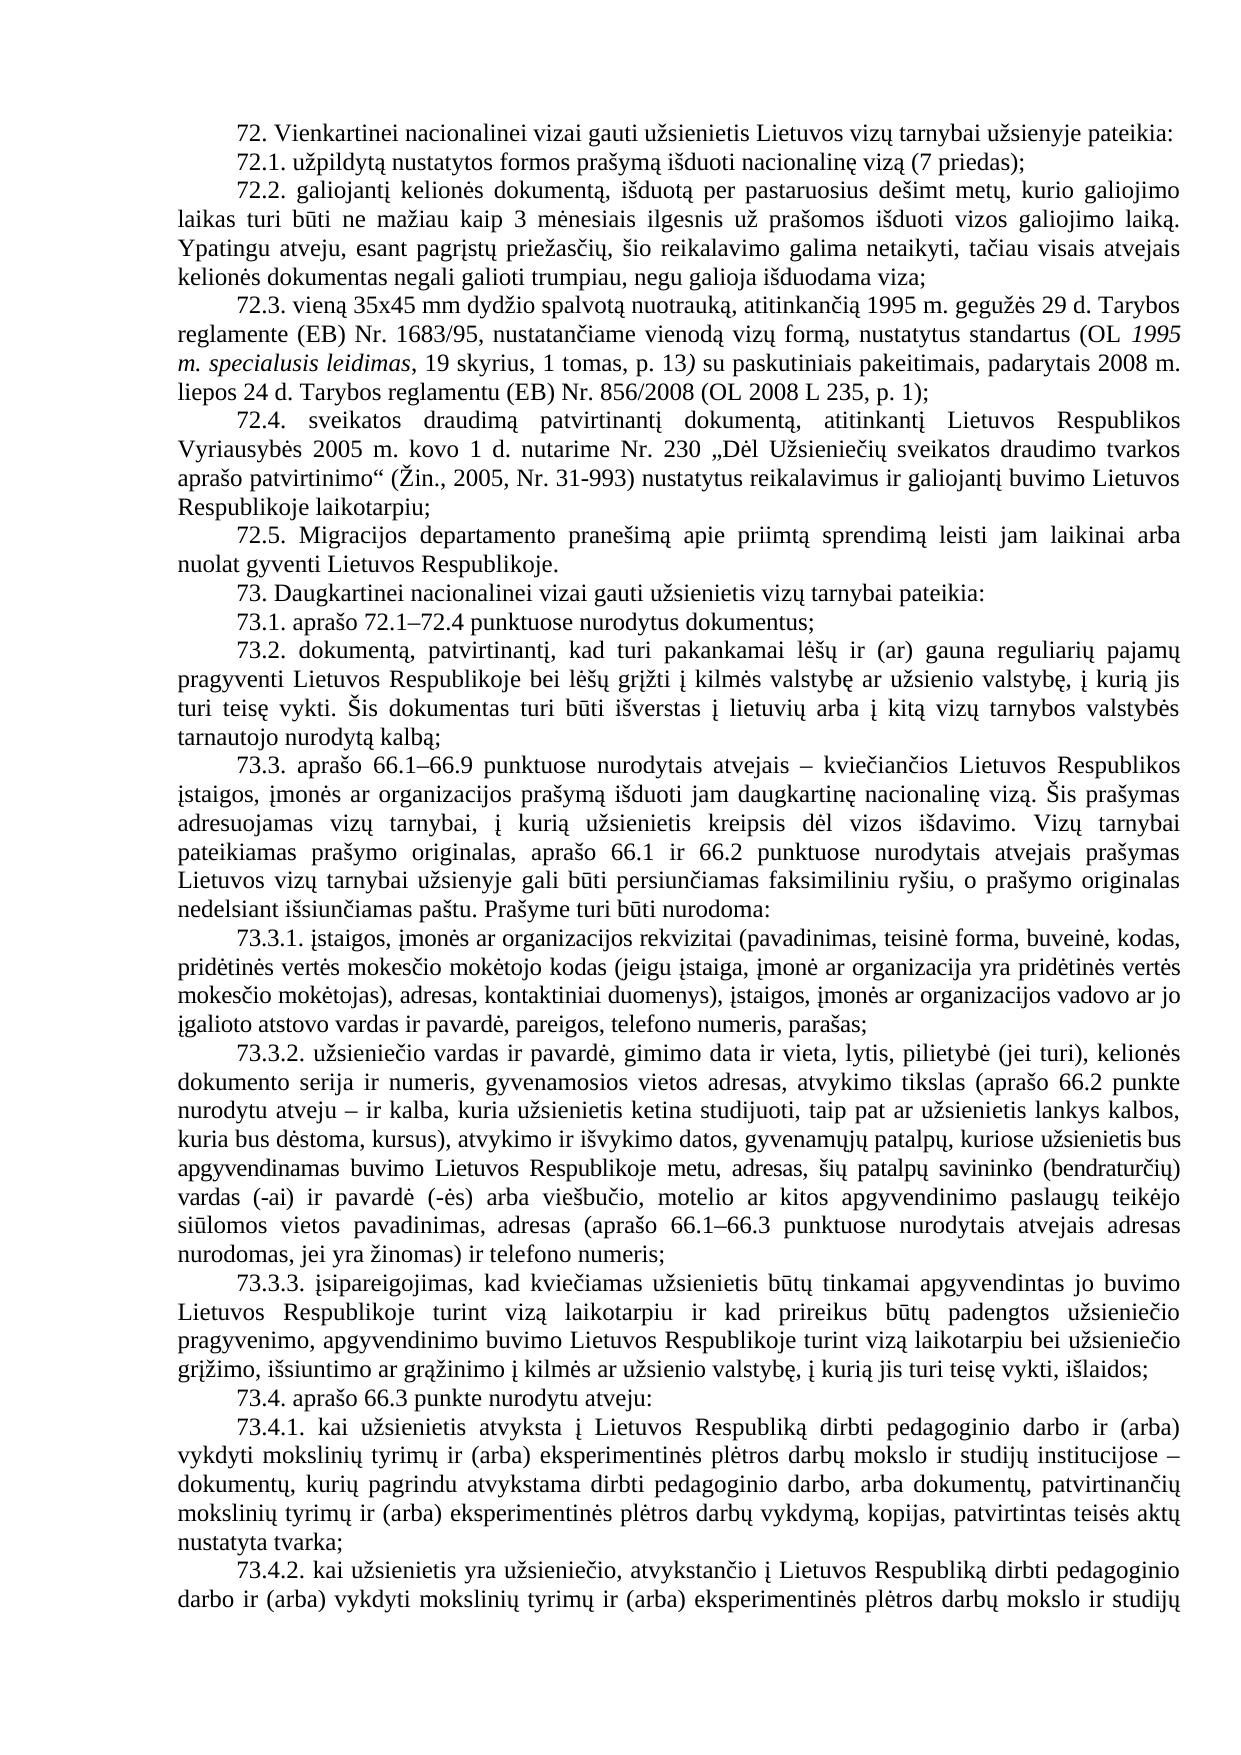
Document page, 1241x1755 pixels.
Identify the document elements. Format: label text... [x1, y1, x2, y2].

text 73.3.1. įstaigos, įmonės ar organizacijos rekvizitai (pavadinimas, teisinė forma, buveinė, kodas, pridėtinės vertės mokesčio mokėtojo kodas (jeigu įstaiga, įmonė ar organizacija yra pridėtinės vertės mokesčio mokėtojas), adresas, kontaktiniai duomenys), įstaigos, įmonės ar organizacijos vadovo ar jo įgalioto atstovo vardas ir pavardė, pareigos, telefono numeris, parašas; [177, 923, 1181, 1038]
text 73.3. aprašo 66.1–66.9 punktuose nurodytais atvejais – kviečiančios Lietuvos Respublikos įstaigos, įmonės ar organizacijos prašymą išduoti jam daugkartinę nacionalinę vizą. Šis prašymas adresuojamas vizų tarnybai, į kurią užsienietis kreipsis dėl vizos išdavimo. Vizų tarnybai pateikiamas prašymo originalas, aprašo 66.1 ir 66.2 punktuose nurodytais atvejais prašymas Lietuvos vizų tarnybai užsienyje gali būti persiunčiamas faksimiliniu ryšiu, o prašymo originalas nedelsiant išsiunčiamas paštu. Prašyme turi būti nurodoma: [177, 751, 1181, 923]
text 72.3. vieną 35x45 mm dydžio spalvotą nuotrauką, atitinkančią 1995 m. gegužės 29 d. Tarybos reglamente (EB) Nr. 1683/95, nustatančiame vienodą vizų formą, nustatytus standartus (OL 1995 m. specialusis leidimas, 19 skyrius, 1 tomas, p. 13) su paskutiniais pakeitimais, padarytais 2008 m. liepos 24 d. Tarybos reglamentu (EB) Nr. 856/2008 (OL 2008 L 235, p. 1); [177, 291, 1181, 406]
text 72.2. galiojantį kelionės dokumentą, išduotą per pastaruosius dešimt metų, kurio galiojimo laikas turi būti ne mažiau kaip 3 mėnesiais ilgesnis už prašomos išduoti vizos galiojimo laiką. Ypatingu atveju, esant pagrįstų priežasčių, šio reikalavimo galima netaikyti, tačiau visais atvejais kelionės dokumentas negali galioti trumpiau, negu galioja išduodama viza; [177, 176, 1181, 291]
text 72.4. sveikatos draudimą patvirtinantį dokumentą, atitinkantį Lietuvos Respublikos Vyriausybės 2005 m. kovo 1 d. nutarime Nr. 230 „Dėl Užsieniečių sveikatos draudimo tvarkos aprašo patvirtinimo“ (Žin., 2005, Nr. 31-993) nustatytus reikalavimus ir galiojantį buvimo Lietuvos Respublikoje laikotarpiu; [177, 406, 1181, 521]
text 73.3.2. užsieniečio vardas ir pavardė, gimimo data ir vieta, lytis, pilietybė (jei turi), kelionės dokumento serija ir numeris, gyvenamosios vietos adresas, atvykimo tikslas (aprašo 66.2 punkte nurodytu atveju – ir kalba, kuria užsienietis ketina studijuoti, taip pat ar užsienietis lankys kalbos, kuria bus dėstoma, kursus), atvykimo ir išvykimo datos, gyvenamųjų patalpų, kuriose užsienietis bus apgyvendinamas buvimo Lietuvos Respublikoje metu, adresas, šių patalpų savininko (bendraturčių) vardas (-ai) ir pavardė (-ės) arba viešbučio, motelio ar kitos apgyvendinimo paslaugų teikėjo siūlomos vietos pavadinimas, adresas (aprašo 66.1–66.3 punktuose nurodytais atvejais adresas nurodomas, jei yra žinomas) ir telefono numeris; [177, 1038, 1181, 1268]
text 73.1. aprašo 72.1–72.4 punktuose nurodytus dokumentus; [177, 607, 1181, 636]
text 72.1. užpildytą nustatytos formos prašymą išduoti nacionalinę vizą (7 priedas); [177, 147, 1181, 176]
text 72.5. Migracijos departamento pranešimą apie priimtą sprendimą leisti jam laikinai arba nuolat gyventi Lietuvos Respublikoje. [177, 521, 1181, 578]
text 73.4.1. kai užsienietis atvyksta į Lietuvos Respubliką dirbti pedagoginio darbo ir (arba) vykdyti mokslinių tyrimų ir (arba) eksperimentinės plėtros darbų mokslo ir studijų institucijose – dokumentų, kurių pagrindu atvykstama dirbti pedagoginio darbo, arba dokumentų, patvirtinančių mokslinių tyrimų ir (arba) eksperimentinės plėtros darbų vykdymą, kopijas, patvirtintas teisės aktų nustatyta tvarka; [177, 1412, 1181, 1556]
text 73. Daugkartinei nacionalinei vizai gauti užsienietis vizų tarnybai pateikia: [177, 578, 1181, 607]
text 72. Vienkartinei nacionalinei vizai gauti užsienietis Lietuvos vizų tarnybai užsienyje pateikia: [177, 118, 1181, 147]
text 73.4.2. kai užsienietis yra užsieniečio, atvykstančio į Lietuvos Respubliką dirbti pedagoginio darbo ir (arba) vykdyti mokslinių tyrimų ir (arba) eksperimentinės plėtros darbų mokslo ir studijų [177, 1556, 1181, 1613]
text 73.3.3. įsipareigojimas, kad kviečiamas užsienietis būtų tinkamai apgyvendintas jo buvimo Lietuvos Respublikoje turint vizą laikotarpiu ir kad prireikus būtų padengtos užsieniečio pragyvenimo, apgyvendinimo buvimo Lietuvos Respublikoje turint vizą laikotarpiu bei užsieniečio grįžimo, išsiuntimo ar grąžinimo į kilmės ar užsienio valstybę, į kurią jis turi teisę vykti, išlaidos; [177, 1268, 1181, 1383]
text 73.2. dokumentą, patvirtinantį, kad turi pakankamai lėšų ir (ar) gauna reguliarių pajamų pragyventi Lietuvos Respublikoje bei lėšų grįžti į kilmės valstybę ar užsienio valstybę, į kurią jis turi teisę vykti. Šis dokumentas turi būti išverstas į lietuvių arba į kitą vizų tarnybos valstybės tarnautojo nurodytą kalbą; [177, 636, 1181, 751]
text 73.4. aprašo 66.3 punkte nurodytu atveju: [177, 1383, 1181, 1412]
